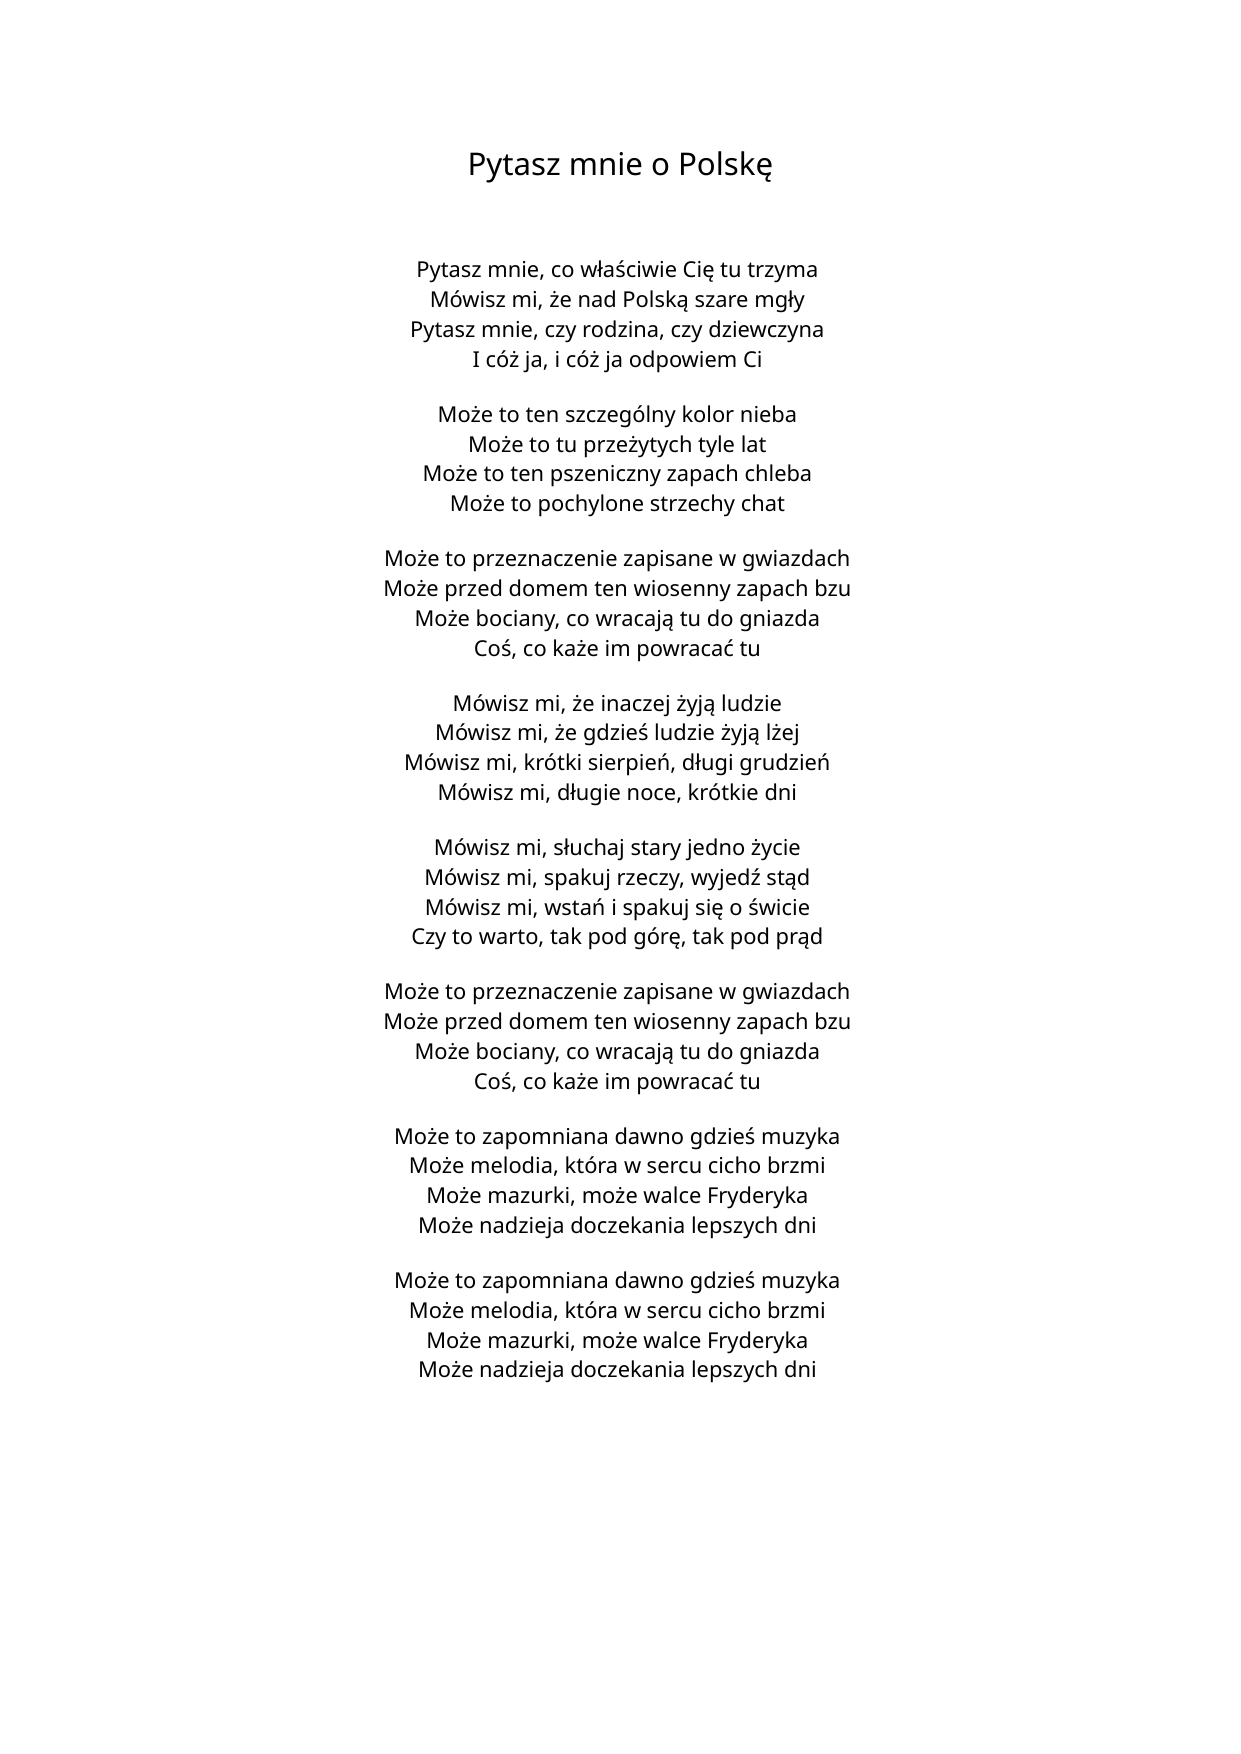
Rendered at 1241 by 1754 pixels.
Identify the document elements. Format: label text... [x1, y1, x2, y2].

text Pytasz mnie, co właściwie Cię tu trzyma Mówisz mi, że nad Polską szare mgły Pytasz mnie, czy rodzina, czy dziewczyna I cóż ja, i cóż ja odpowiem Ci Może to ten szczególny kolor nieba Może to tu przeżytych tyle lat Może to ten pszeniczny zapach chleba Może to pochylone strzechy chat Może to przeznaczenie zapisane w gwiazdach Może przed domem ten wiosenny zapach bzu Może bociany, co wracają tu do gniazda Coś, co każe im powracać tu Mówisz mi, że inaczej żyją ludzie Mówisz mi, że gdzieś ludzie żyją lżej Mówisz mi, krótki sierpień, długi grudzień Mówisz mi, długie noce, krótkie dni Mówisz mi, słuchaj stary jedno życie Mówisz mi, spakuj rzeczy, wyjedź stąd Mówisz mi, wstań i spakuj się o świcie Czy to warto, tak pod górę, tak pod prąd Może to przeznaczenie zapisane w gwiazdach Może przed domem ten wiosenny zapach bzu Może bociany, co wracają tu do gniazda Coś, co każe im powracać tu Może to zapomniana dawno gdzieś muzyka Może melodia, która w sercu cicho brzmi Może mazurki, może walce Fryderyka Może nadzieja doczekania lepszych dni Może to zapomniana dawno gdzieś muzyka Może melodia, która w sercu cicho brzmi Może mazurki, może walce Fryderyka Może nadzieja doczekania lepszych dni [118, 254, 1122, 1384]
text Pytasz mnie o Polskę [118, 142, 1122, 184]
